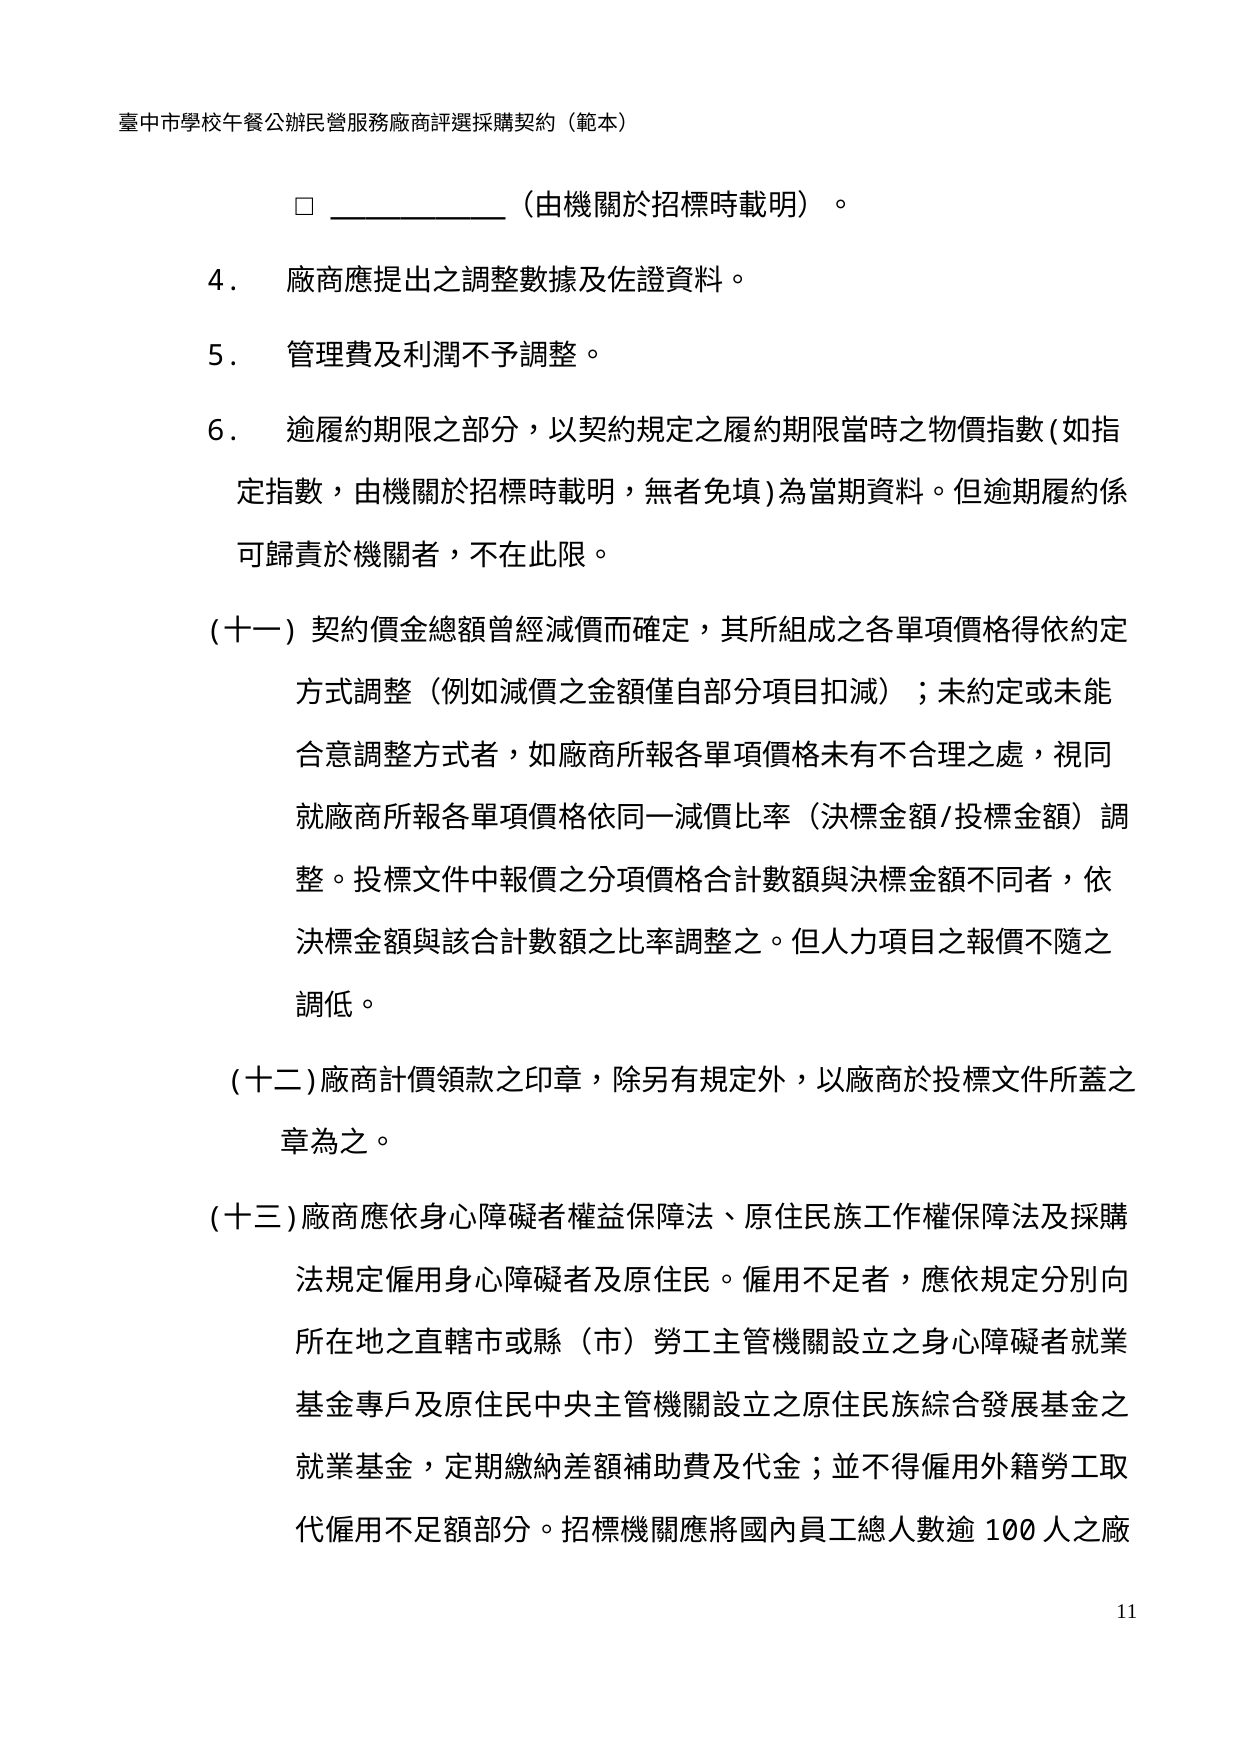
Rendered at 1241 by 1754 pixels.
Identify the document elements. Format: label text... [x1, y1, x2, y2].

text (十三)廠商應依身心障礙者權益保障法、原住民族工作權保障法及採購法規定僱用身心障礙者及原住民。僱用不足者，應依規定分別向所在地之直轄市或縣（市）勞工主管機關設立之身心障礙者就業基金專戶及原住民中央主管機關設立之原住民族綜合發展基金之就業基金，定期繳納差額補助費及代金；並不得僱用外籍勞工取代僱用不足額部分。招標機關應將國內員工總人數逾100人之廠 [206, 1173, 1131, 1548]
text (十二)廠商計價領款之印章，除另有規定外，以廠商於投標文件所蓋之章為之。 [104, 1036, 1137, 1161]
text (十一) 契約價金總額曾經減價而確定，其所組成之各單項價格得依約定方式調整（例如減價之金額僅自部分項目扣減）；未約定或未能合意調整方式者，如廠商所報各單項價格未有不合理之處，視同就廠商所報各單項價格依同一減價比率（決標金額/投標金額）調整。投標文件中報價之分項價格合計數額與決標金額不同者，依決標金額與該合計數額之比率調整之。但人力項目之報價不隨之調低。 [206, 586, 1137, 1023]
text □ __________（由機關於招標時載明）。 [295, 161, 1137, 223]
list 管理費及利潤不予調整。 [207, 311, 1137, 373]
list 廠商應提出之調整數據及佐證資料。 [207, 236, 1137, 298]
list 逾履約期限之部分，以契約規定之履約期限當時之物價指數(如指定指數，由機關於招標時載明，無者免填)為當期資料。但逾期履約係可歸責於機關者，不在此限。 [207, 386, 1137, 573]
